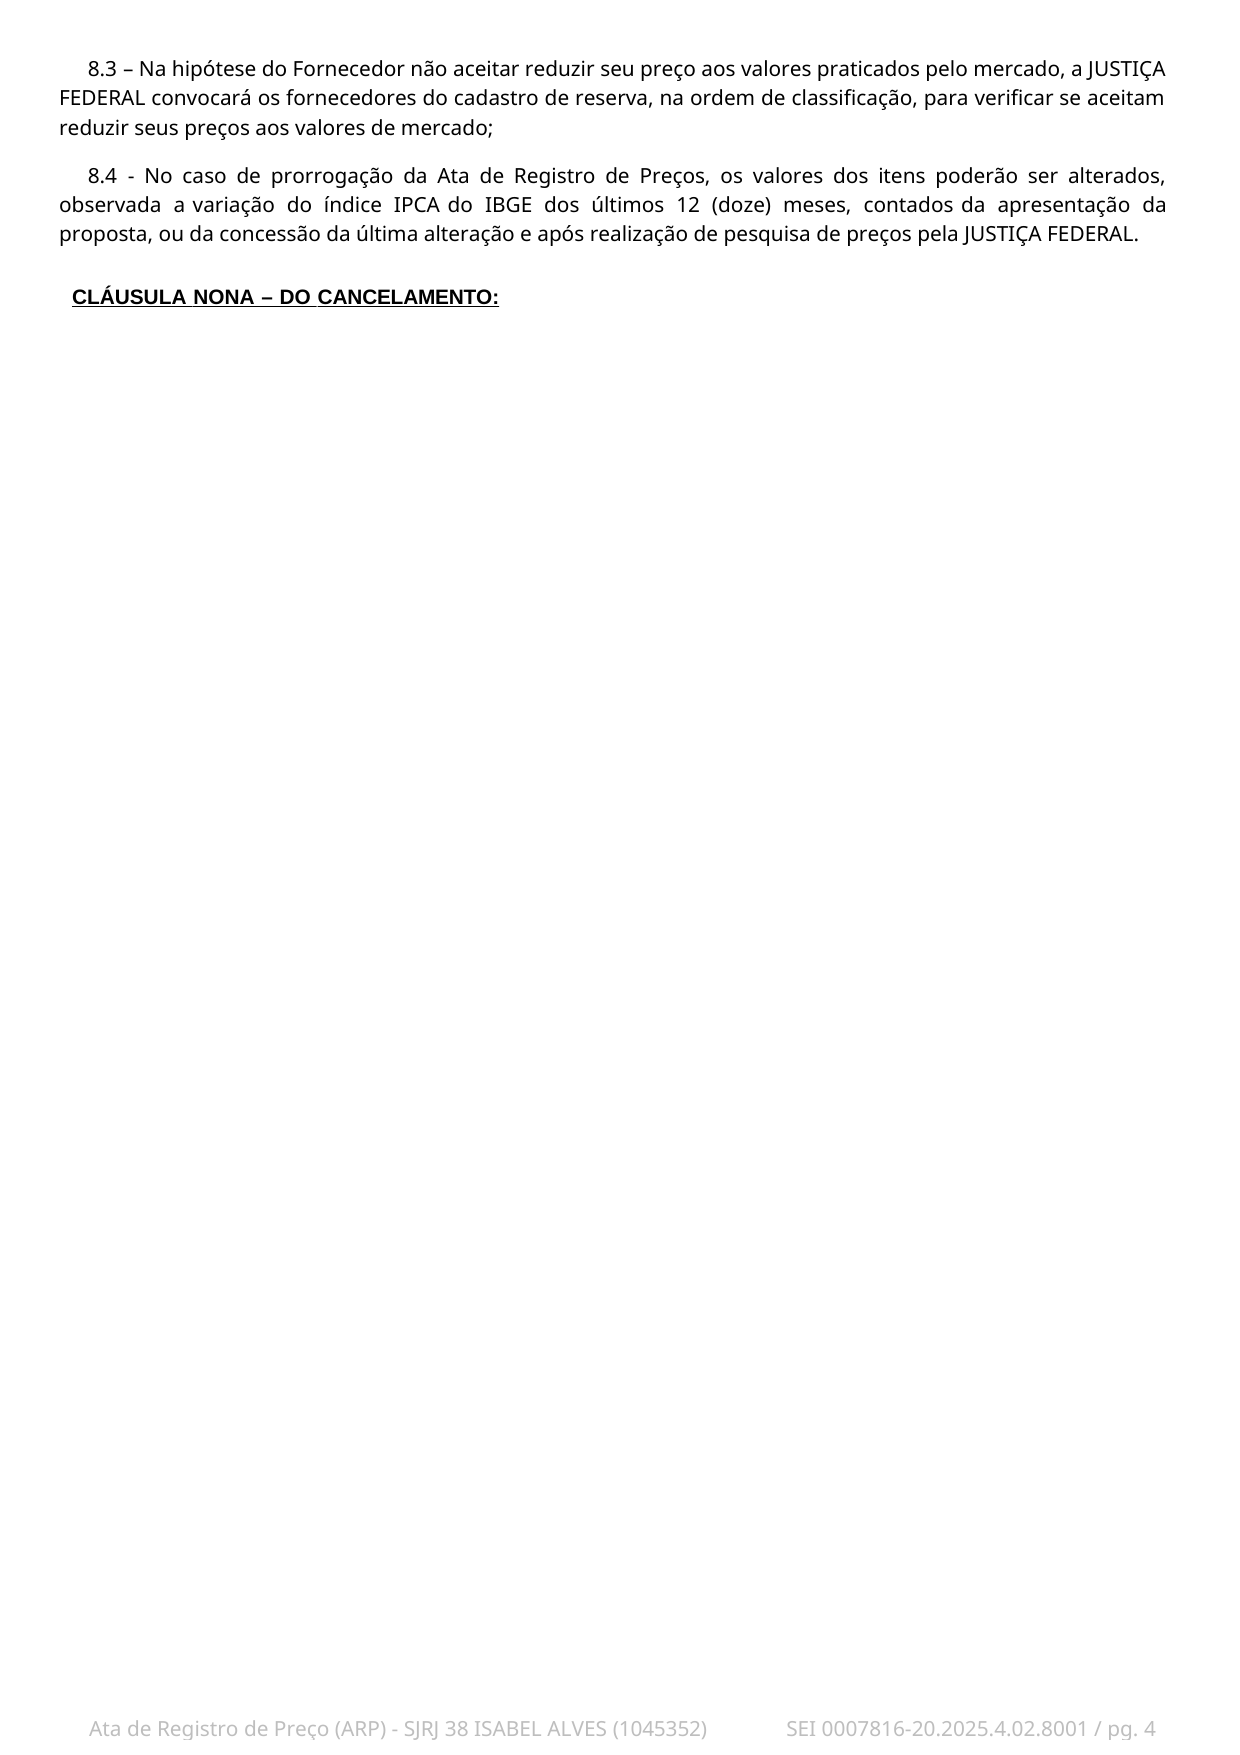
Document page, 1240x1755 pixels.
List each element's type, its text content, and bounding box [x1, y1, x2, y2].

list – Na hipótese do Fornecedor não aceitar reduzir seu preço aos valores praticados pelo mercado, a JUSTIÇA FEDERAL convocará os fornecedores do cadastro de reserva, na ordem de classificação, para verificar se aceitam reduzir seus preços aos valores de mercado; [59, 54, 1167, 141]
list - No caso de prorrogação da Ata de Registro de Preços, os valores dos itens poderão ser alterados, observada a variação do índice IPCA do IBGE dos últimos 12 (doze) meses, contados da apresentação da proposta, ou da concessão da última alteração e após realização de pesquisa de preços pela JUSTIÇA FEDERAL. [59, 161, 1168, 248]
subtitle CLÁUSULA NONA – DO CANCELAMENTO: [72, 285, 1181, 309]
